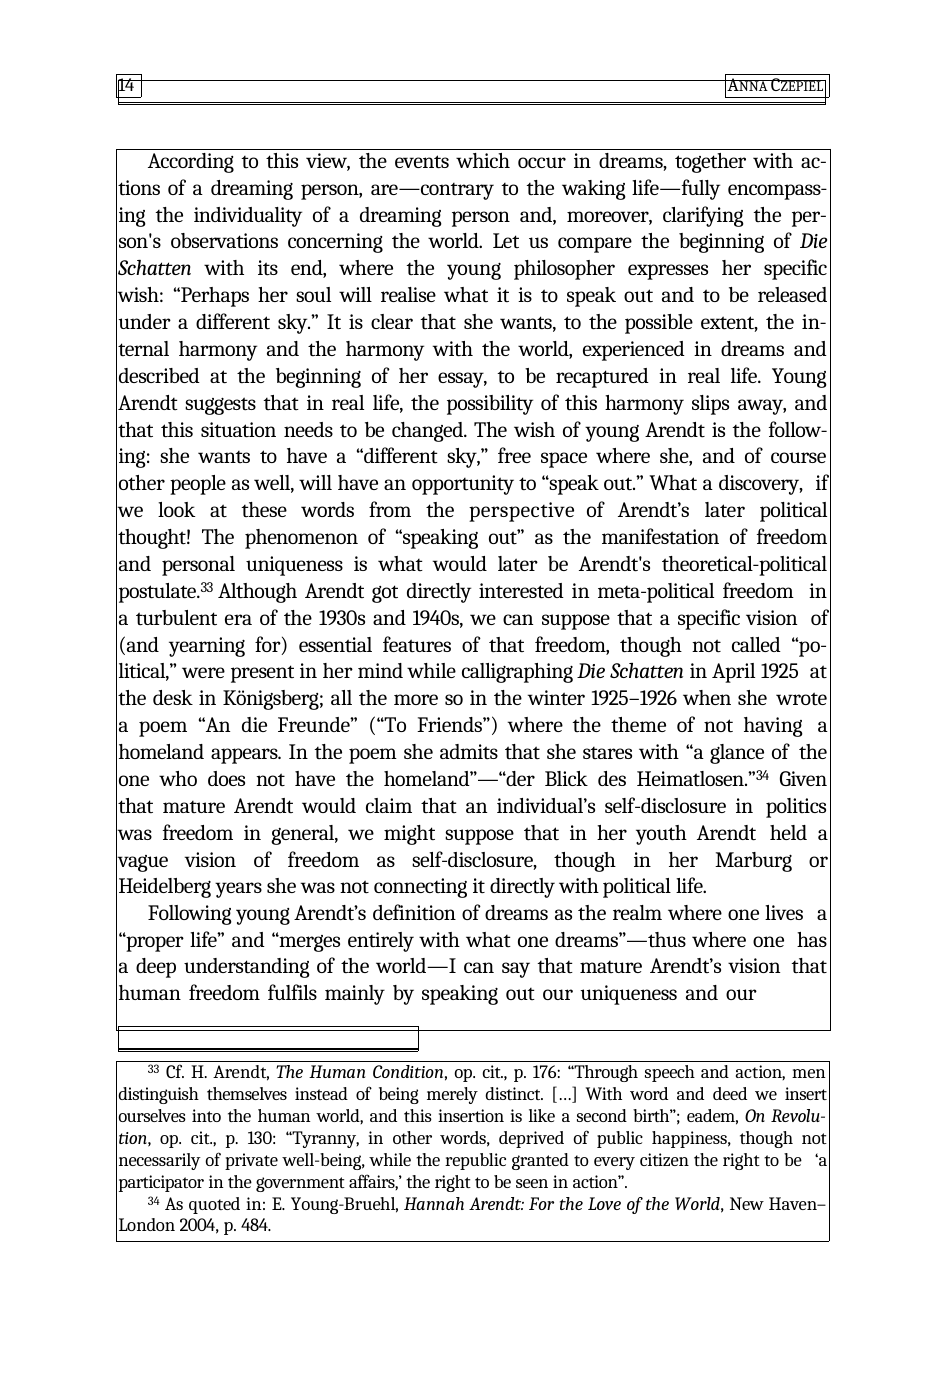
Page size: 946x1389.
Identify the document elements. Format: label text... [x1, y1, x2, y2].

text 34 As quoted in: E. Young-Bruehl, Hannah Arendt: For the Love of the World, New Haven– London 2004, p. 484. [118, 1193, 827, 1236]
text ANNA CZEPIEL [727, 75, 829, 96]
text [118, 75, 141, 80]
text According to this view, the events which occur in dreams, together with ac- tions of a dreaming person, are—contrary to the waking life—fully encompass- ing the individuality of a dreaming person and, moreover, clarifying the per- son's observations concerning the world. Let us compare the beginning of Die Schatten with its end, where the young philosopher expresses her specific wish: “Perhaps her soul will realise what it is to speak out and to be released under a different sky.” It is clear that she wants, to the possible extent, the in- ternal harmony and the harmony with the world, experienced in dreams and described at the beginning of her essay, to be recaptured in real life. Young Arendt suggests that in real life, the possibility of this harmony slips away, and that this situation needs to be changed. The wish of young Arendt is the follow- ing: she wants to have a “different sky,” free space where she, and of course other people as well, will have an opportunity to “speak out.” What a discovery, if we look at these words from the perspective of Arendt’s later political thought! The phenomenon of “speaking out” as the manifestation of freedom and personal uniqueness is what would later be Arendt's theoretical-political postulate.33 Although Arendt got directly interested in meta-political freedom in a turbulent era of the 1930s and 1940s, we can suppose that a specific vision of (and yearning for) essential features of that freedom, though not called “po- litical,” were present in her mind while calligraphing Die Schatten in April 1925 at the desk in Königsberg; all the more so in the winter 1925–1926 when she wrote a poem “An die Freunde” (“To Friends”) where the theme of not having a homeland appears. In the poem she admits that she stares with “a glance of the one who does not have the homeland”—“der Blick des Heimatlosen.”34 Given that mature Arendt would claim that an individual’s self-disclosure in politics was freedom in general, we might suppose that in her youth Arendt held a vague vision of freedom as self-disclosure, though in her Marburg or Heidelberg years she was not connecting it directly with political life. [118, 150, 828, 899]
text 33 Cf. H. Arendt, The Human Condition, op. cit., p. 176: “Through speech and action, men distinguish themselves instead of being merely distinct. […] With word and deed we insert ourselves into the human world, and this insertion is like a second birth”; eadem, On Revolu- tion, op. cit., p. 130: “Tyranny, in other words, deprived of public happiness, though not necessarily of private well-being, while the republic granted to every citizen the right to be ‘a participator in the government affairs,’ the right to be seen in action”. [118, 1062, 827, 1193]
text 14 [119, 81, 141, 96]
text Following young Arendt’s definition of dreams as the realm where one lives a “proper life” and “merges entirely with what one dreams”—thus where one has a deep understanding of the world—I can say that mature Arendt’s vision that human freedom fulfils mainly by speaking out our uniqueness and our [118, 901, 827, 1006]
